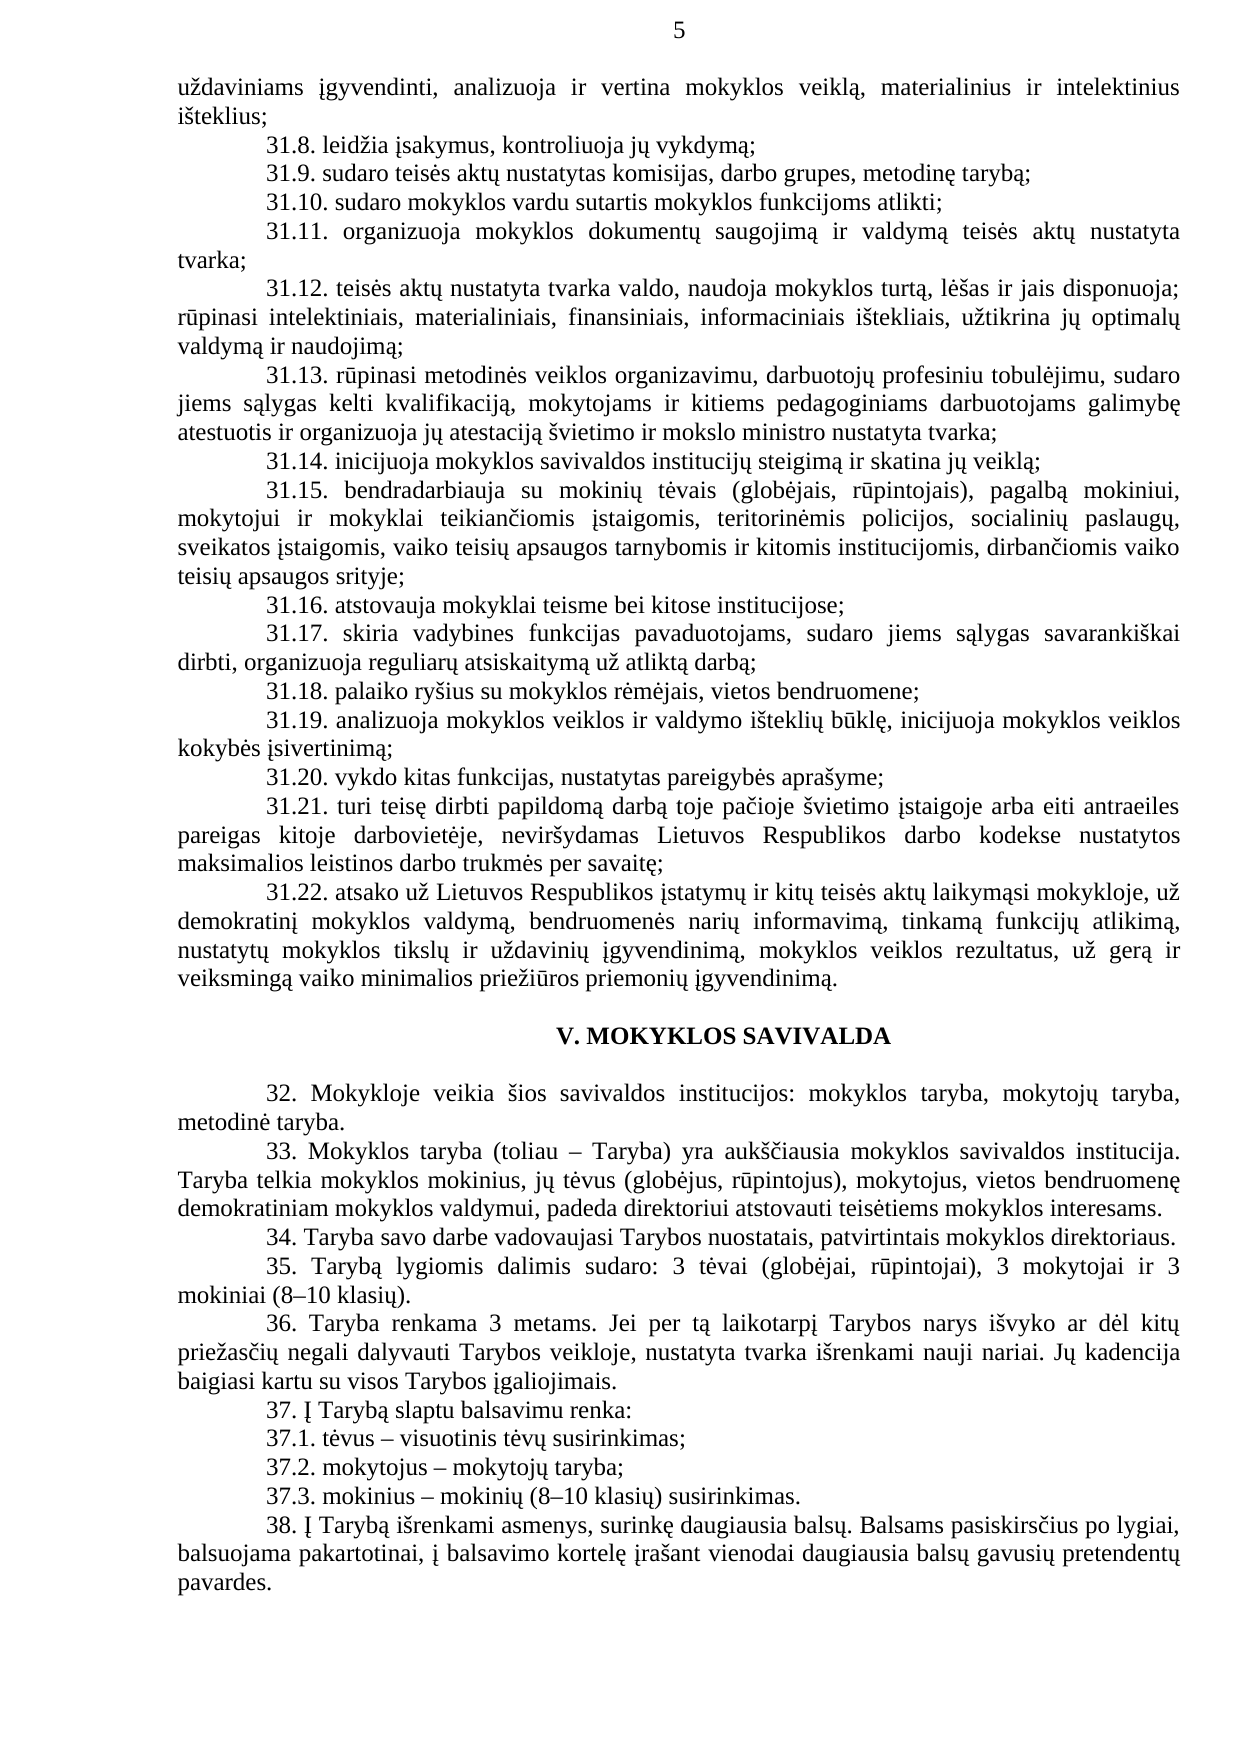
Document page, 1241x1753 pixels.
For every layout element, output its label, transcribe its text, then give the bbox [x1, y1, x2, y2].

text 38. Į Tarybą išrenkami asmenys, surinkę daugiausia balsų. Balsams pasiskirsčius po lygiai, balsuojama pakartotinai, į balsavimo kortelę įrašant vienodai daugiausia balsų gavusių pretendentų pavardes. [177, 1510, 1181, 1596]
text 35. Tarybą lygiomis dalimis sudaro: 3 tėvai (globėjai, rūpintojai), 3 mokytojai ir 3 mokiniai (8–10 klasių). [177, 1251, 1181, 1308]
text 31.9. sudaro teisės aktų nustatytas komisijas, darbo grupes, metodinę tarybą; [177, 158, 1181, 187]
text 31.20. vykdo kitas funkcijas, nustatytas pareigybės aprašyme; [177, 762, 1181, 791]
text 31.18. palaiko ryšius su mokyklos rėmėjais, vietos bendruomene; [177, 676, 1181, 705]
text 32. Mokykloje veikia šios savivaldos institucijos: mokyklos taryba, mokytojų taryba, metodinė taryba. [177, 1078, 1181, 1136]
text 31.13. rūpinasi metodinės veiklos organizavimu, darbuotojų profesiniu tobulėjimu, sudaro jiems sąlygas kelti kvalifikaciją, mokytojams ir kitiems pedagoginiams darbuotojams galimybę atestuotis ir organizuoja jų atestaciją švietimo ir mokslo ministro nustatyta tvarka; [177, 360, 1181, 446]
text 37.2. mokytojus – mokytojų taryba; [177, 1452, 1181, 1481]
text uždaviniams įgyvendinti, analizuoja ir vertina mokyklos veiklą, materialinius ir intelektinius išteklius; [177, 72, 1181, 130]
text 37.3. mokinius – mokinių (8–10 klasių) susirinkimas. [177, 1481, 1181, 1510]
text 36. Taryba renkama 3 metams. Jei per tą laikotarpį Tarybos narys išvyko ar dėl kitų priežasčių negali dalyvauti Tarybos veikloje, nustatyta tvarka išrenkami nauji nariai. Jų kadencija baigiasi kartu su visos Tarybos įgaliojimais. [177, 1308, 1181, 1395]
text 31.8. leidžia įsakymus, kontroliuoja jų vykdymą; [177, 130, 1181, 158]
text 37. Į Tarybą slaptu balsavimu renka: [177, 1395, 1181, 1423]
text 31.19. analizuoja mokyklos veiklos ir valdymo išteklių būklę, inicijuoja mokyklos veiklos kokybės įsivertinimą; [177, 705, 1181, 762]
text 31.12. teisės aktų nustatyta tvarka valdo, naudoja mokyklos turtą, lėšas ir jais disponuoja; rūpinasi intelektiniais, materialiniais, finansiniais, informaciniais ištekliais, užtikrina jų optimalų valdymą ir naudojimą; [177, 273, 1181, 360]
text 31.10. sudaro mokyklos vardu sutartis mokyklos funkcijoms atlikti; [177, 187, 1181, 216]
text 33. Mokyklos taryba (toliau – Taryba) yra aukščiausia mokyklos savivaldos institucija. Taryba telkia mokyklos mokinius, jų tėvus (globėjus, rūpintojus), mokytojus, vietos bendruomenę demokratiniam mokyklos valdymui, padeda direktoriui atstovauti teisėtiems mokyklos interesams. [177, 1136, 1181, 1222]
text 31.15. bendradarbiauja su mokinių tėvais (globėjais, rūpintojais), pagalbą mokiniui, mokytojui ir mokyklai teikiančiomis įstaigomis, teritorinėmis policijos, socialinių paslaugų, sveikatos įstaigomis, vaiko teisių apsaugos tarnybomis ir kitomis institucijomis, dirbančiomis vaiko teisių apsaugos srityje; [177, 475, 1181, 590]
text 31.17. skiria vadybines funkcijas pavaduotojams, sudaro jiems sąlygas savarankiškai dirbti, organizuoja reguliarų atsiskaitymą už atliktą darbą; [177, 618, 1181, 676]
text V. MOKYKLOS SAVIVALDA [177, 1021, 1181, 1050]
text 31.11. organizuoja mokyklos dokumentų saugojimą ir valdymą teisės aktų nustatyta tvarka; [177, 216, 1181, 273]
text 37.1. tėvus – visuotinis tėvų susirinkimas; [177, 1423, 1181, 1452]
text 31.16. atstovauja mokyklai teisme bei kitose institucijose; [177, 590, 1181, 618]
text 31.21. turi teisę dirbti papildomą darbą toje pačioje švietimo įstaigoje arba eiti antraeiles pareigas kitoje darbovietėje, neviršydamas Lietuvos Respublikos darbo kodekse nustatytos maksimalios leistinos darbo trukmės per savaitę; [177, 791, 1181, 877]
text 31.14. inicijuoja mokyklos savivaldos institucijų steigimą ir skatina jų veiklą; [177, 446, 1181, 475]
text 34. Taryba savo darbe vadovaujasi Tarybos nuostatais, patvirtintais mokyklos direktoriaus. [177, 1222, 1181, 1251]
text 31.22. atsako už Lietuvos Respublikos įstatymų ir kitų teisės aktų laikymąsi mokykloje, už demokratinį mokyklos valdymą, bendruomenės narių informavimą, tinkamą funkcijų atlikimą, nustatytų mokyklos tikslų ir uždavinių įgyvendinimą, mokyklos veiklos rezultatus, už gerą ir veiksmingą vaiko minimalios priežiūros priemonių įgyvendinimą. [177, 877, 1181, 992]
